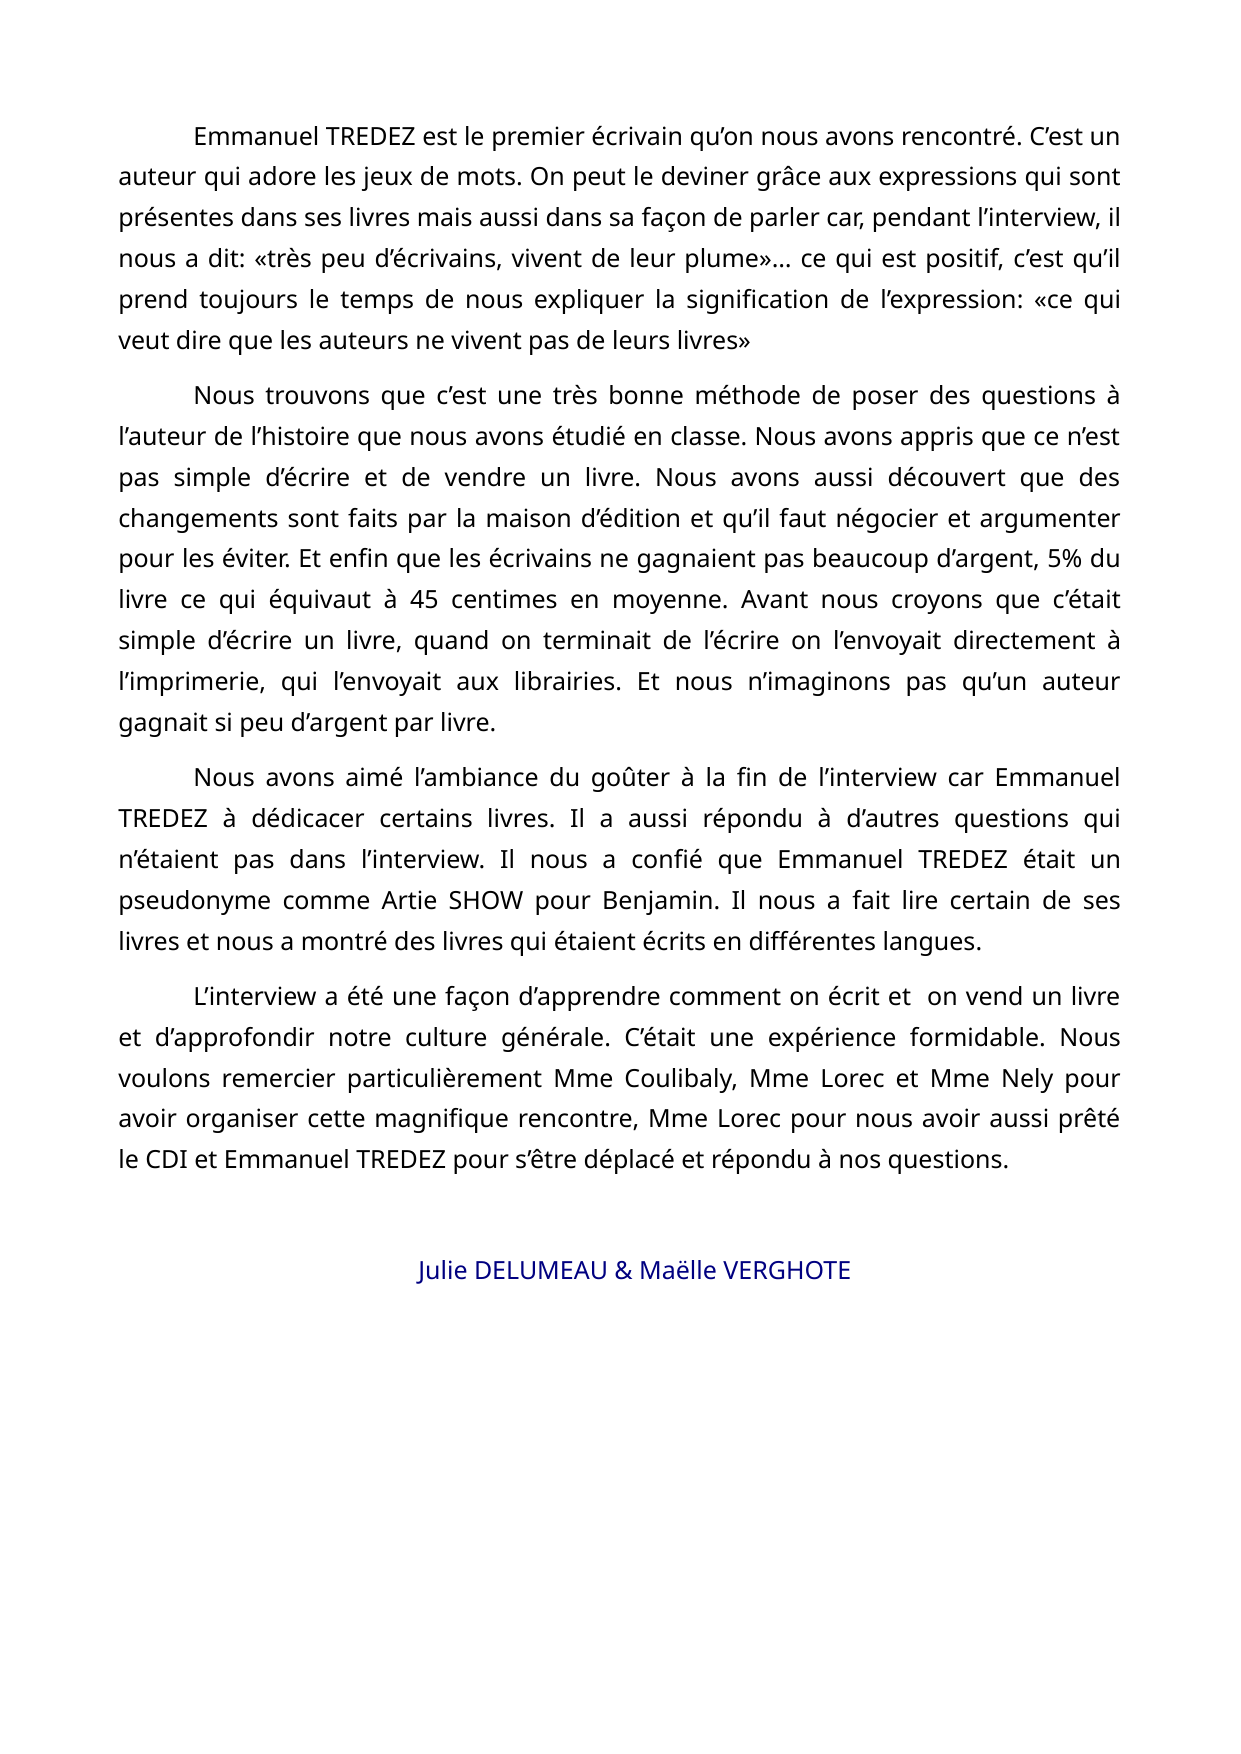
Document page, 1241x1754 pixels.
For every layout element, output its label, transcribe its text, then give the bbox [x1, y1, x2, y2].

text Nous trouvons que c’est une très bonne méthode de poser des questions à l’auteur de l’histoire que nous avons étudié en classe. Nous avons appris que ce n’est pas simple d’écrire et de vendre un livre. Nous avons aussi découvert que des changements sont faits par la maison d’édition et qu’il faut négocier et argumenter pour les éviter. Et enfin que les écrivains ne gagnaient pas beaucoup d’argent, 5% du livre ce qui équivaut à 45 centimes en moyenne. Avant nous croyons que c’était simple d’écrire un livre, quand on terminait de l’écrire on l’envoyait directement à l’imprimerie, qui l’envoyait aux librairies. Et nous n’imaginons pas qu’un auteur gagnait si peu d’argent par livre. [118, 378, 1122, 738]
text L’interview a été une façon d’apprendre comment on écrit et on vend un livre et d’approfondir notre culture générale. C’était une expérience formidable. Nous voulons remercier particulièrement Mme Coulibaly, Mme Lorec et Mme Nely pour avoir organiser cette magnifique rencontre, Mme Lorec pour nous avoir aussi prêté le CDI et Emmanuel TREDEZ pour s’être déplacé et répondu à nos questions. [118, 978, 1122, 1176]
text Julie DELUMEAU & Maëlle VERGHOTE [118, 1253, 1122, 1328]
text Emmanuel TREDEZ est le premier écrivain qu’on nous avons rencontré. C’est un auteur qui adore les jeux de mots. On peut le deviner grâce aux expressions qui sont présentes dans ses livres mais aussi dans sa façon de parler car, pendant l’interview, il nous a dit: «très peu d’écrivains, vivent de leur plume»… ce qui est positif, c’est qu’il prend toujours le temps de nous expliquer la signification de l’expression: «ce qui veut dire que les auteurs ne vivent pas de leurs livres» [118, 118, 1122, 356]
text Nous avons aimé l’ambiance du goûter à la fin de l’interview car Emmanuel TREDEZ à dédicacer certains livres. Il a aussi répondu à d’autres questions qui n’étaient pas dans l’interview. Il nous a confié que Emmanuel TREDEZ était un pseudonyme comme Artie SHOW pour Benjamin. Il nous a fait lire certain de ses livres et nous a montré des livres qui étaient écrits en différentes langues. [118, 760, 1122, 957]
